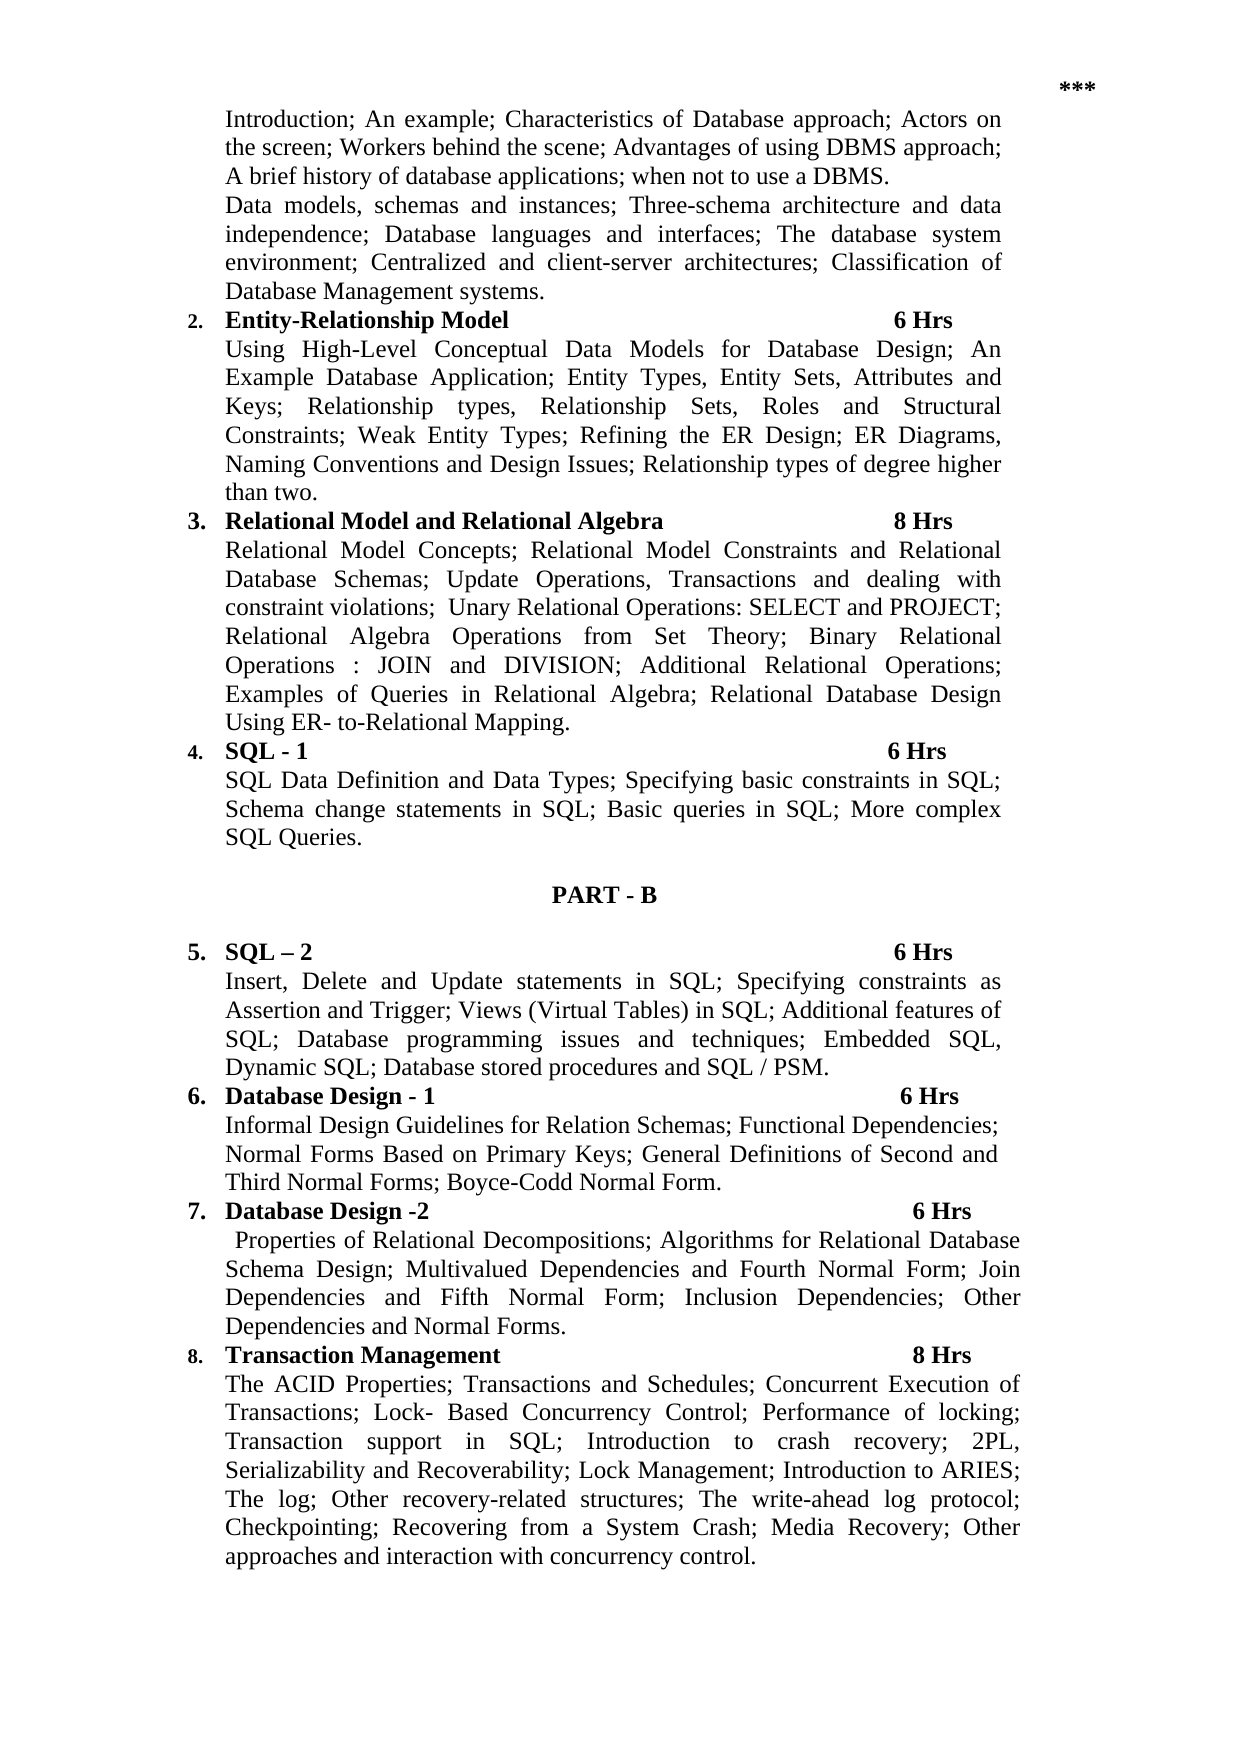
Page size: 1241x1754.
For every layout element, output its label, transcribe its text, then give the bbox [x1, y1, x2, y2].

list Relational Model and Relational Algebra 8 Hrs [187, 506, 1096, 535]
text SQL Data Definition and Data Types; Specifying basic constraints in SQL; Schema change statements in SQL; Basic queries in SQL; More complex SQL Queries. [225, 765, 1002, 851]
text Using High-Level Conceptual Data Models for Database Design; An Example Database Application; Entity Types, Entity Sets, Attributes and Keys; Relationship types, Relationship Sets, Roles and Structural Constraints; Weak Entity Types; Refining the ER Design; ER Diagrams, Naming Conventions and Design Issues; Relationship types of degree higher than two. [225, 334, 1002, 506]
list Database Design -2 6 Hrs [187, 1196, 1096, 1225]
text Properties of Relational Decompositions; Algorithms for Relational Database Schema Design; Multivalued Dependencies and Fourth Normal Form; Join Dependencies and Fifth Normal Form; Inclusion Dependencies; Other Dependencies and Normal Forms. [187, 1225, 1021, 1340]
text Informal Design Guidelines for Relation Schemas; Functional Dependencies; Normal Forms Based on Primary Keys; General Definitions of Second and Third Normal Forms; Boyce-Codd Normal Form. [225, 1110, 999, 1196]
list Entity-Relationship Model 6 Hrs [187, 305, 1096, 334]
text PART - B [206, 880, 1002, 909]
text Relational Model Concepts; Relational Model Constraints and Relational Database Schemas; Update Operations, Transactions and dealing with constraint violations; Unary Relational Operations: SELECT and PROJECT; Relational Algebra Operations from Set Theory; Binary Relational Operations : JOIN and DIVISION; Additional Relational Operations; Examples of Queries in Relational Algebra; Relational Database Design Using ER- to-Relational Mapping. [225, 535, 1002, 736]
list SQL - 1 6 Hrs [187, 736, 1096, 765]
text Data models, schemas and instances; Three-schema architecture and data independence; Database languages and interfaces; The database system environment; Centralized and client-server architectures; Classification of Database Management systems. [225, 190, 1002, 305]
list Database Design - 1 6 Hrs [187, 1081, 1096, 1110]
list SQL – 2 6 Hrs [187, 937, 1096, 966]
text Introduction; An example; Characteristics of Database approach; Actors on the screen; Workers behind the scene; Advantages of using DBMS approach; A brief history of database applications; when not to use a DBMS. [225, 104, 1002, 190]
list Transaction Management 8 Hrs [187, 1340, 1096, 1369]
text The ACID Properties; Transactions and Schedules; Concurrent Execution of Transactions; Lock- Based Concurrency Control; Performance of locking; Transaction support in SQL; Introduction to crash recovery; 2PL, Serializability and Recoverability; Lock Management; Introduction to ARIES; The log; Other recovery-related structures; The write-ahead log protocol; Checkpointing; Recovering from a System Crash; Media Recovery; Other approaches and interaction with concurrency control. [225, 1369, 1021, 1570]
text Insert, Delete and Update statements in SQL; Specifying constraints as Assertion and Trigger; Views (Virtual Tables) in SQL; Additional features of SQL; Database programming issues and techniques; Embedded SQL, Dynamic SQL; Database stored procedures and SQL / PSM. [225, 966, 1002, 1081]
